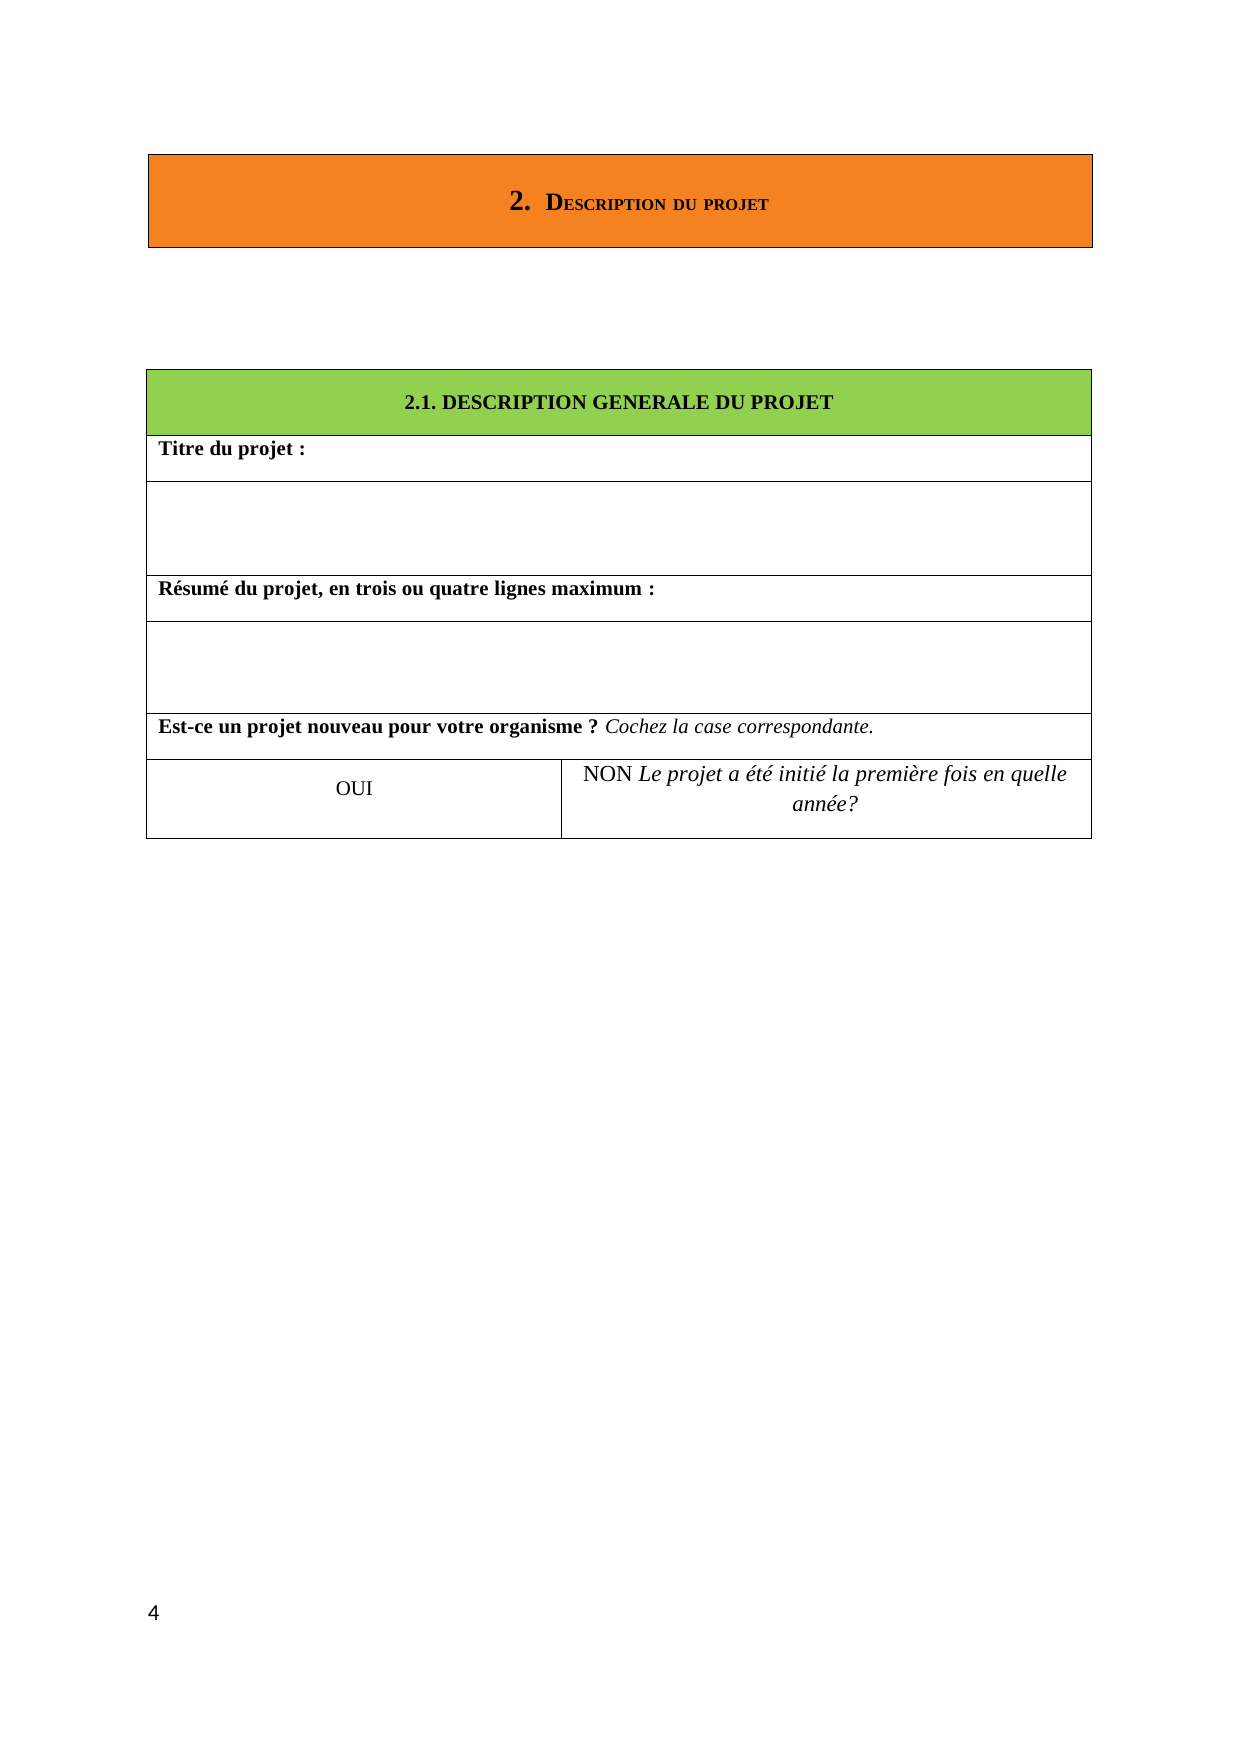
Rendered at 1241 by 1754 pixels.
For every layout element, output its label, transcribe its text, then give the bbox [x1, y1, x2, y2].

table_cell NON Le projet a été initié la première fois en quelle année? [562, 760, 1091, 837]
table_cell Oui [147, 760, 561, 837]
table_cell Est-ce un projet nouveau pour votre organisme ? Cochez la case correspondante. [147, 714, 1091, 758]
table_cell [147, 622, 1091, 713]
table_header 2.1. DESCRIPTION GENERALE DU PROJET [147, 370, 1091, 435]
table_header Description du projet [149, 155, 1092, 247]
table_cell Résumé du projet, en trois ou quatre lignes maximum : [147, 576, 1091, 621]
table_cell [147, 482, 1091, 575]
table_cell Titre du projet : [147, 436, 1091, 481]
